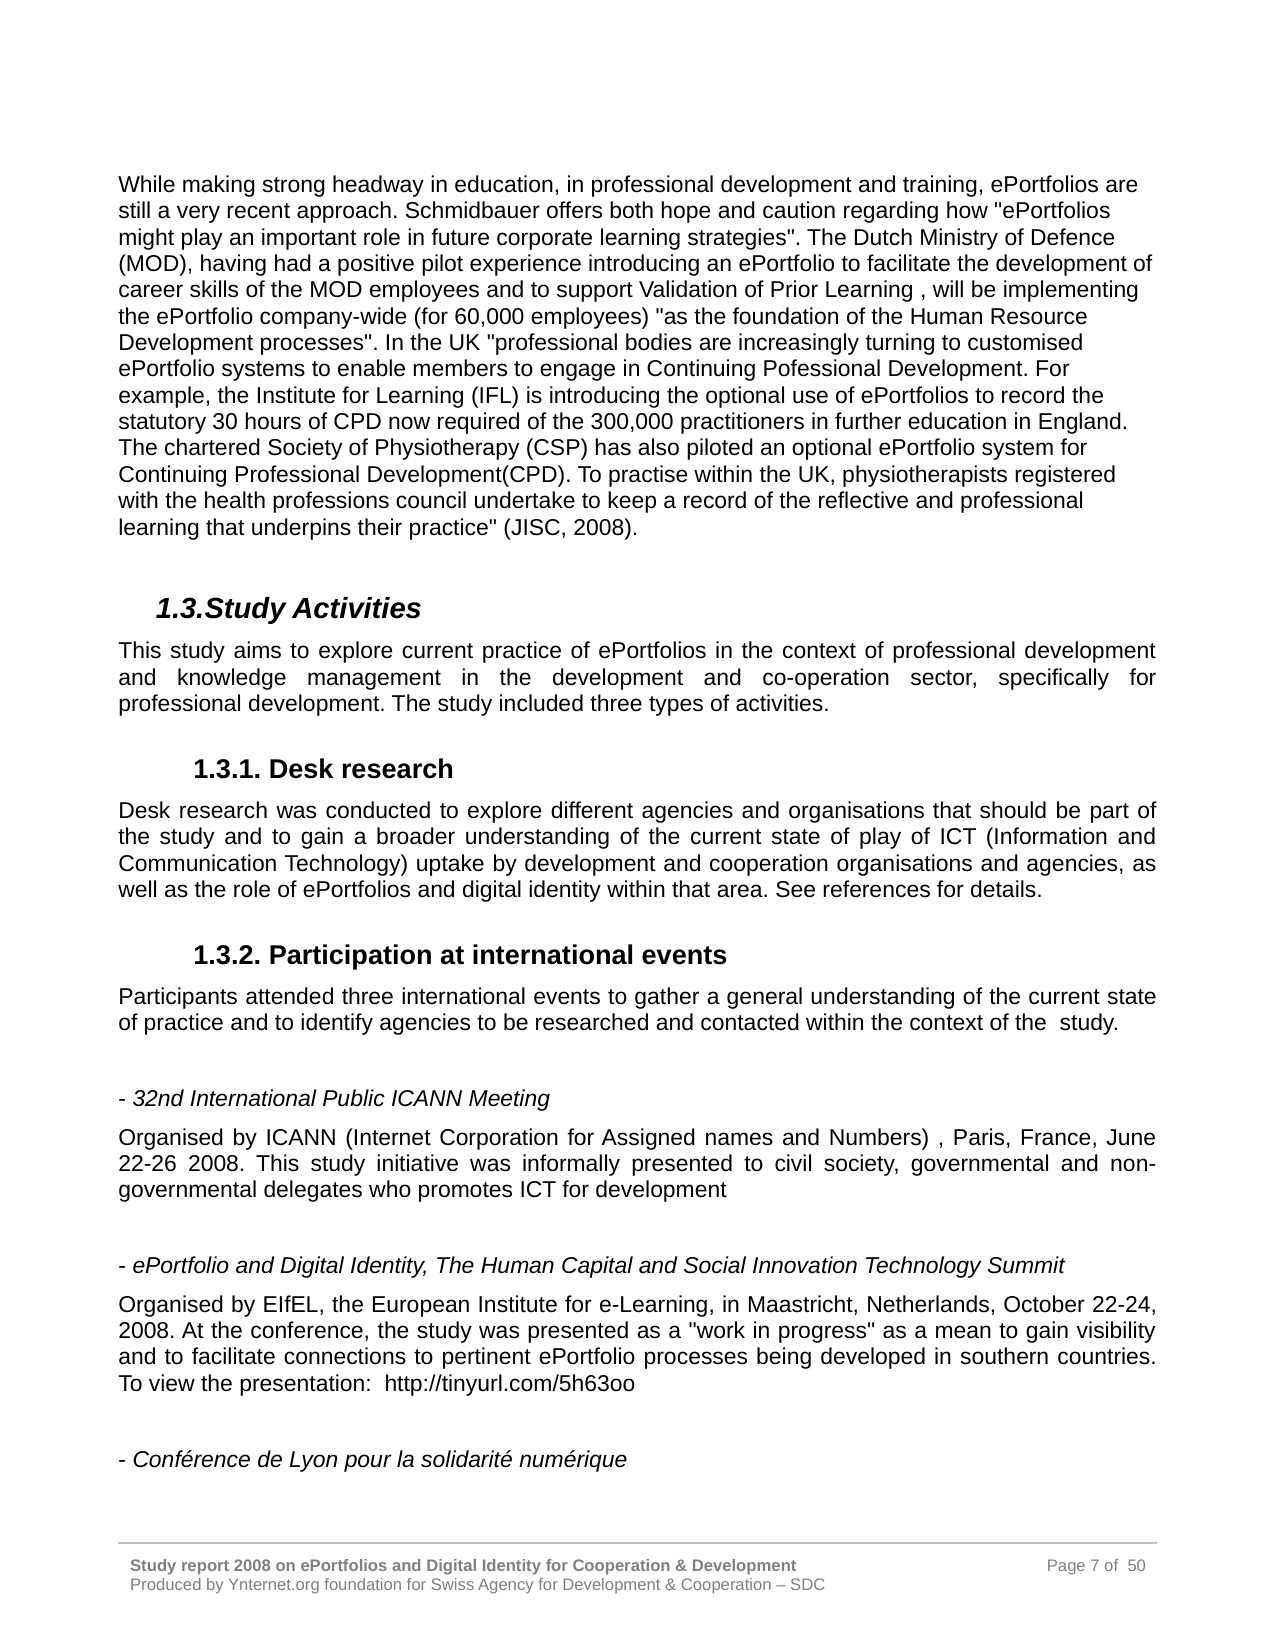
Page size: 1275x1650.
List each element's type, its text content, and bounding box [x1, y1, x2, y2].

text Organised by EIfEL, the European Institute for e-Learning, in Maastricht, Netherlands, October 22-24, 2008. At the conference, the study was presented as a "work in progress" as a mean to gain visibility and to facilitate connections to pertinent ePortfolio processes being developed in southern countries. To view the presentation: http://tinyurl.com/5h63oo [118, 1291, 1157, 1396]
text Participants attended three international events to gather a general understanding of the current state of practice and to identify agencies to be researched and contacted within the context of the study. [118, 983, 1157, 1035]
text Desk research was conducted to explore different agencies and organisations that should be part of the study and to gain a broader understanding of the current state of play of ICT (Information and Communication Technology) uptake by development and cooperation organisations and agencies, as well as the role of ePortfolios and digital identity within that area. See references for details. [118, 797, 1157, 902]
subtitle Desk research [193, 753, 1157, 784]
text While making strong headway in education, in professional development and training, ePortfolios are still a very recent approach. Schmidbauer offers both hope and caution regarding how "ePortfolios might play an important role in future corporate learning strategies". The Dutch Ministry of Defence (MOD), having had a positive pilot experience introducing an ePortfolio to facilitate the development of career skills of the MOD employees and to support Validation of Prior Learning , will be implementing the ePortfolio company-wide (for 60,000 employees) "as the foundation of the Human Resource Development processes". In the UK "professional bodies are increasingly turning to customised ePortfolio systems to enable members to engage in Continuing Pofessional Development. For example, the Institute for Learning (IFL) is introducing the optional use of ePortfolios to record the statutory 30 hours of CPD now required of the 300,000 practitioners in further education in England. The chartered Society of Physiotherapy (CSP) has also piloted an optional ePortfolio system for Continuing Professional Development(CPD). To practise within the UK, physiotherapists registered with the health professions council undertake to keep a record of the reflective and professional learning that underpins their practice" (JISC, 2008). [118, 118, 1157, 540]
text - ePortfolio and Digital Identity, The Human Capital and Social Innovation Technology Summit [118, 1252, 1157, 1279]
subtitle Study Activities [156, 591, 1157, 625]
text - Conférence de Lyon pour la solidarité numérique [118, 1446, 1157, 1472]
text - 32nd International Public ICANN Meeting [118, 1085, 1157, 1112]
text This study aims to explore current practice of ePortfolios in the context of professional development and knowledge management in the development and co-operation sector, specifically for professional development. The study included three types of activities. [118, 637, 1157, 716]
text Organised by ICANN (Internet Corporation for Assigned names and Numbers) , Paris, France, June 22-26 2008. This study initiative was informally presented to civil society, governmental and non-governmental delegates who promotes ICT for development [118, 1123, 1157, 1202]
subtitle Participation at international events [193, 939, 1157, 970]
